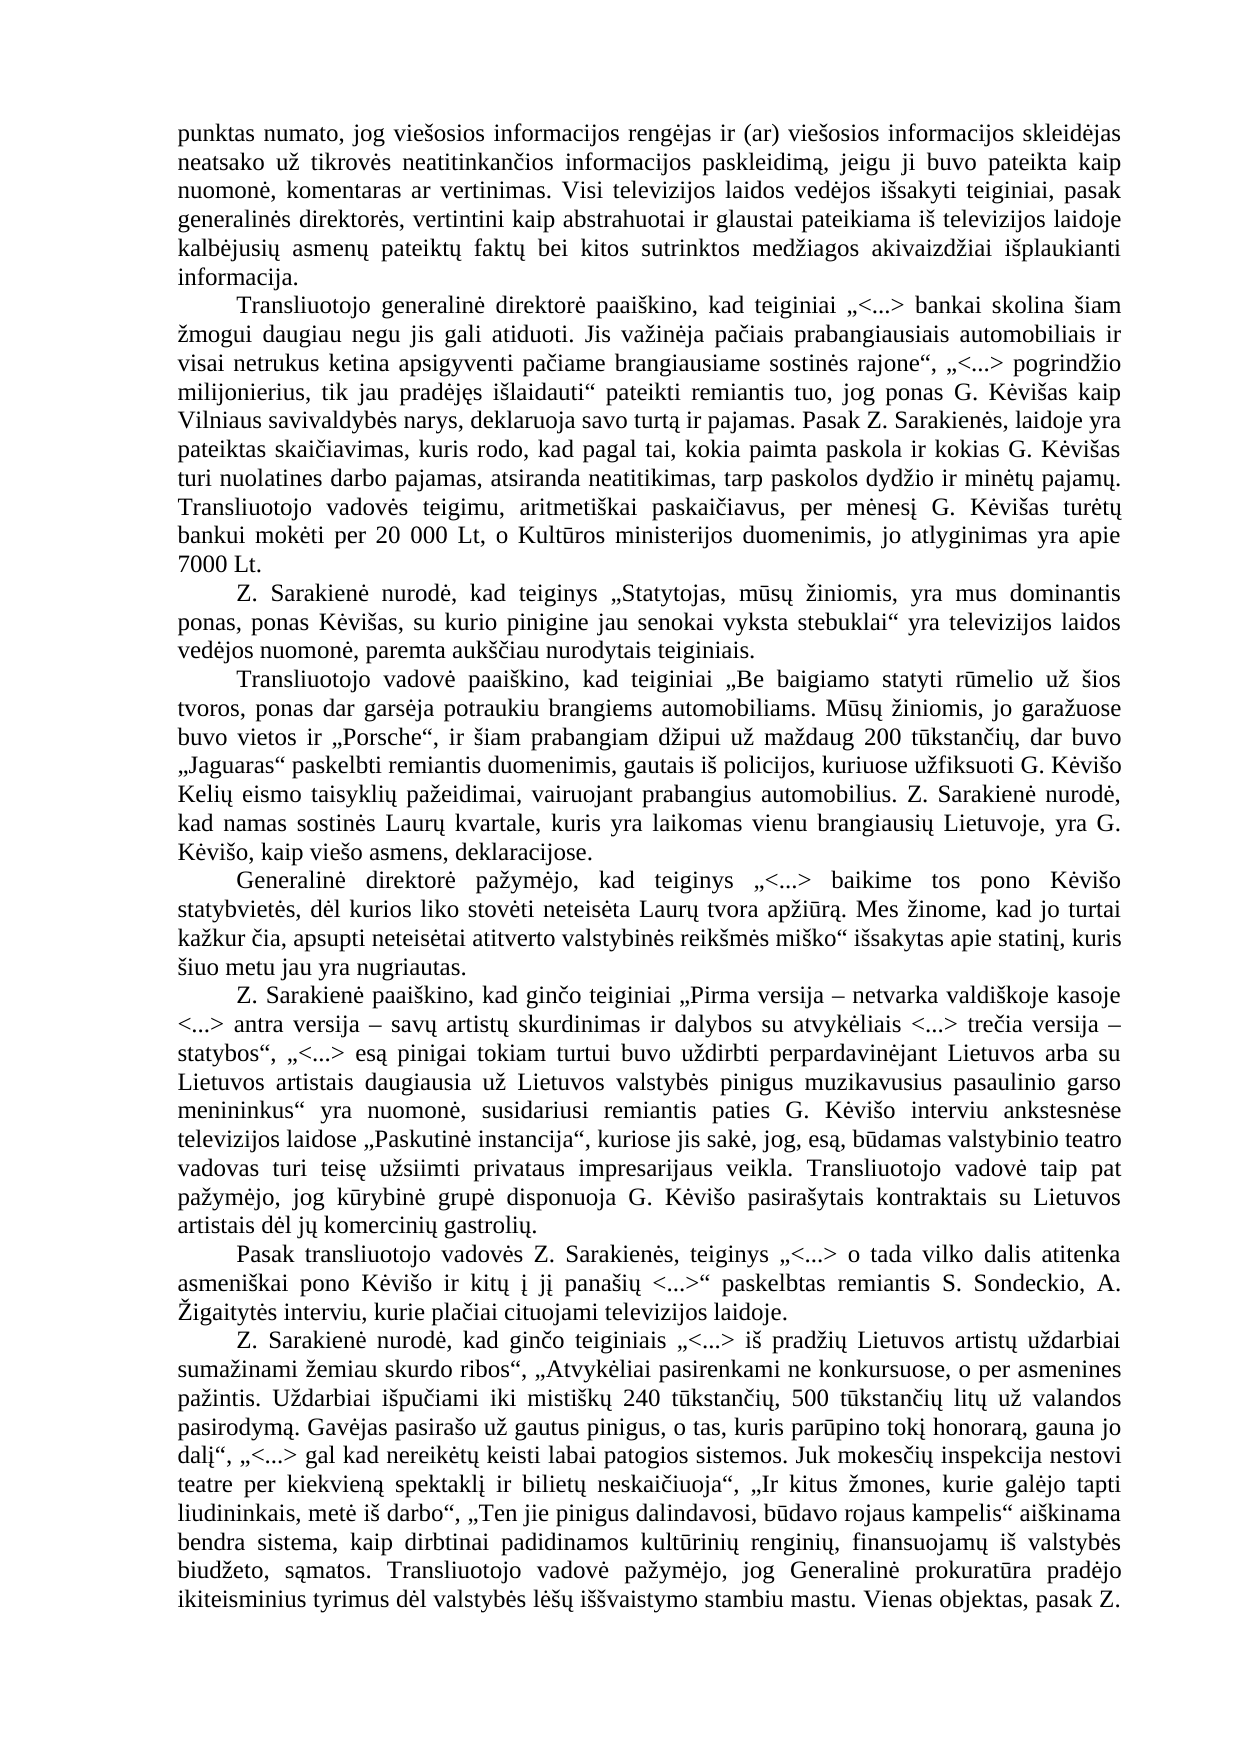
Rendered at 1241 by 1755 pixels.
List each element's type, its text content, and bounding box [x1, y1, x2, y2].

text Transliuotojo generalinė direktorė paaiškino, kad teiginiai „<...> bankai skolina šiam žmogui daugiau negu jis gali atiduoti. Jis važinėja pačiais prabangiausiais automobiliais ir visai netrukus ketina apsigyventi pačiame brangiausiame sostinės rajone“, „<...> pogrindžio milijonierius, tik jau pradėjęs išlaidauti“ pateikti remiantis tuo, jog ponas G. Kėvišas kaip Vilniaus savivaldybės narys, deklaruoja savo turtą ir pajamas. Pasak Z. Sarakienės, laidoje yra pateiktas skaičiavimas, kuris rodo, kad pagal tai, kokia paimta paskola ir kokias G. Kėvišas turi nuolatines darbo pajamas, atsiranda neatitikimas, tarp paskolos dydžio ir minėtų pajamų. Transliuotojo vadovės teigimu, aritmetiškai paskaičiavus, per mėnesį G. Kėvišas turėtų bankui mokėti per 20 000 Lt, o Kultūros ministerijos duomenimis, jo atlyginimas yra apie 7000 Lt. [177, 291, 1122, 578]
text Generalinė direktorė pažymėjo, kad teiginys „<...> baikime tos pono Kėvišo statybvietės, dėl kurios liko stovėti neteisėta Laurų tvora apžiūrą. Mes žinome, kad jo turtai kažkur čia, apsupti neteisėtai atitverto valstybinės reikšmės miško“ išsakytas apie statinį, kuris šiuo metu jau yra nugriautas. [177, 866, 1122, 981]
text punktas numato, jog viešosios informacijos rengėjas ir (ar) viešosios informacijos skleidėjas neatsako už tikrovės neatitinkančios informacijos paskleidimą, jeigu ji buvo pateikta kaip nuomonė, komentaras ar vertinimas. Visi televizijos laidos vedėjos išsakyti teiginiai, pasak generalinės direktorės, vertintini kaip abstrahuotai ir glaustai pateikiama iš televizijos laidoje kalbėjusių asmenų pateiktų faktų bei kitos sutrinktos medžiagos akivaizdžiai išplaukianti informacija. [177, 118, 1122, 291]
text Transliuotojo vadovė paaiškino, kad teiginiai „Be baigiamo statyti rūmelio už šios tvoros, ponas dar garsėja potraukiu brangiems automobiliams. Mūsų žiniomis, jo garažuose buvo vietos ir „Porsche“, ir šiam prabangiam džipui už maždaug 200 tūkstančių, dar buvo „Jaguaras“ paskelbti remiantis duomenimis, gautais iš policijos, kuriuose užfiksuoti G. Kėvišo Kelių eismo taisyklių pažeidimai, vairuojant prabangius automobilius. Z. Sarakienė nurodė, kad namas sostinės Laurų kvartale, kuris yra laikomas vienu brangiausių Lietuvoje, yra G. Kėvišo, kaip viešo asmens, deklaracijose. [177, 664, 1122, 866]
text Z. Sarakienė nurodė, kad teiginys „Statytojas, mūsų žiniomis, yra mus dominantis ponas, ponas Kėvišas, su kurio pinigine jau senokai vyksta stebuklai“ yra televizijos laidos vedėjos nuomonė, paremta aukščiau nurodytais teiginiais. [177, 578, 1122, 664]
text Z. Sarakienė paaiškino, kad ginčo teiginiai „Pirma versija – netvarka valdiškoje kasoje <...> antra versija – savų artistų skurdinimas ir dalybos su atvykėliais <...> trečia versija – statybos“, „<...> esą pinigai tokiam turtui buvo uždirbti perpardavinėjant Lietuvos arba su Lietuvos artistais daugiausia už Lietuvos valstybės pinigus muzikavusius pasaulinio garso menininkus“ yra nuomonė, susidariusi remiantis paties G. Kėvišo interviu ankstesnėse televizijos laidose „Paskutinė instancija“, kuriose jis sakė, jog, esą, būdamas valstybinio teatro vadovas turi teisę užsiimti privataus impresarijaus veikla. Transliuotojo vadovė taip pat pažymėjo, jog kūrybinė grupė disponuoja G. Kėvišo pasirašytais kontraktais su Lietuvos artistais dėl jų komercinių gastrolių. [177, 981, 1122, 1239]
text Pasak transliuotojo vadovės Z. Sarakienės, teiginys „<...> o tada vilko dalis atitenka asmeniškai pono Kėvišo ir kitų į jį panašių <...>“ paskelbtas remiantis S. Sondeckio, A. Žigaitytės interviu, kurie plačiai cituojami televizijos laidoje. [177, 1239, 1122, 1326]
text Z. Sarakienė nurodė, kad ginčo teiginiais „<...> iš pradžių Lietuvos artistų uždarbiai sumažinami žemiau skurdo ribos“, „Atvykėliai pasirenkami ne konkursuose, o per asmenines pažintis. Uždarbiai išpučiami iki mistiškų 240 tūkstančių, 500 tūkstančių litų už valandos pasirodymą. Gavėjas pasirašo už gautus pinigus, o tas, kuris parūpino tokį honorarą, gauna jo dalį“, „<...> gal kad nereikėtų keisti labai patogios sistemos. Juk mokesčių inspekcija nestovi teatre per kiekvieną spektaklį ir bilietų neskaičiuoja“, „Ir kitus žmones, kurie galėjo tapti liudininkais, metė iš darbo“, „Ten jie pinigus dalindavosi, būdavo rojaus kampelis“ aiškinama bendra sistema, kaip dirbtinai padidinamos kultūrinių renginių, finansuojamų iš valstybės biudžeto, sąmatos. Transliuotojo vadovė pažymėjo, jog Generalinė prokuratūra pradėjo ikiteisminius tyrimus dėl valstybės lėšų iššvaistymo stambiu mastu. Vienas objektas, pasak Z. [177, 1326, 1122, 1613]
